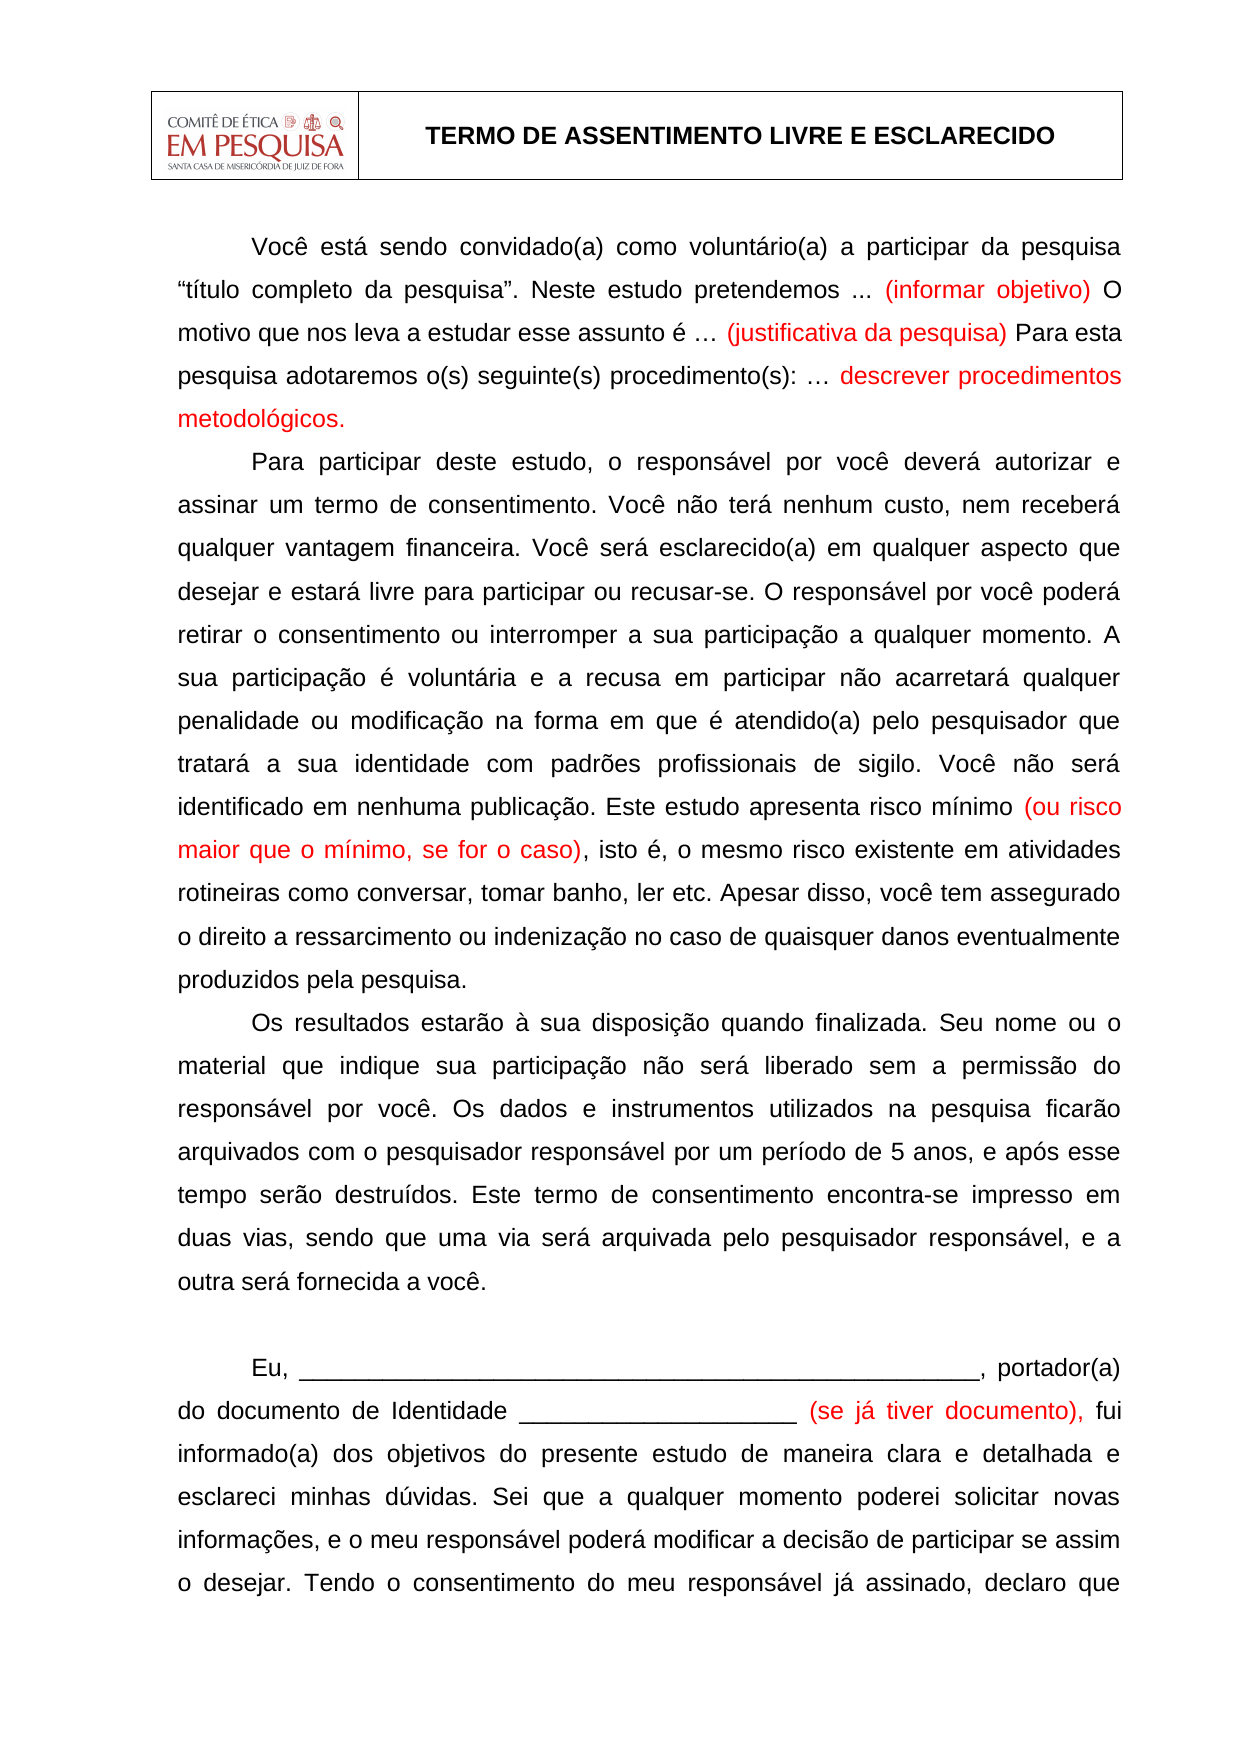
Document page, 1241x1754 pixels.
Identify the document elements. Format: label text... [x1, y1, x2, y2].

text Os resultados estarão à sua disposição quando finalizada. Seu nome ou o material que indique sua participação não será liberado sem a permissão do responsável por você. Os dados e instrumentos utilizados na pesquisa ficarão arquivados com o pesquisador responsável por um período de 5 anos, e após esse tempo serão destruídos. Este termo de consentimento encontra-se impresso em duas vias, sendo que uma via será arquivada pelo pesquisador responsável, e a outra será fornecida a você. [177, 1008, 1122, 1295]
text Você está sendo convidado(a) como voluntário(a) a participar da pesquisa “título completo da pesquisa”. Neste estudo pretendemos ... (informar objetivo) O motivo que nos leva a estudar esse assunto é … (justificativa da pesquisa) Para esta pesquisa adotaremos o(s) seguinte(s) procedimento(s): … descrever procedimentos metodológicos. [177, 232, 1122, 433]
text Para participar deste estudo, o responsável por você deverá autorizar e assinar um termo de consentimento. Você não terá nenhum custo, nem receberá qualquer vantagem financeira. Você será esclarecido(a) em qualquer aspecto que desejar e estará livre para participar ou recusar-se. O responsável por você poderá retirar o consentimento ou interromper a sua participação a qualquer momento. A sua participação é voluntária e a recusa em participar não acarretará qualquer penalidade ou modificação na forma em que é atendido(a) pelo pesquisador que tratará a sua identidade com padrões profissionais de sigilo. Você não será identificado em nenhuma publicação. Este estudo apresenta risco mínimo (ou risco maior que o mínimo, se for o caso), isto é, o mesmo risco existente em atividades rotineiras como conversar, tomar banho, ler etc. Apesar disso, você tem assegurado o direito a ressarcimento ou indenização no caso de quaisquer danos eventualmente produzidos pela pesquisa. [177, 447, 1122, 993]
text Eu, _________________________________________________, portador(a) do documento de Identidade ____________________ (se já tiver documento), fui informado(a) dos objetivos do presente estudo de maneira clara e detalhada e esclareci minhas dúvidas. Sei que a qualquer momento poderei solicitar novas informações, e o meu responsável poderá modificar a decisão de participar se assim o desejar. Tendo o consentimento do meu responsável já assinado, declaro que [177, 1353, 1122, 1597]
picture [163, 107, 347, 177]
